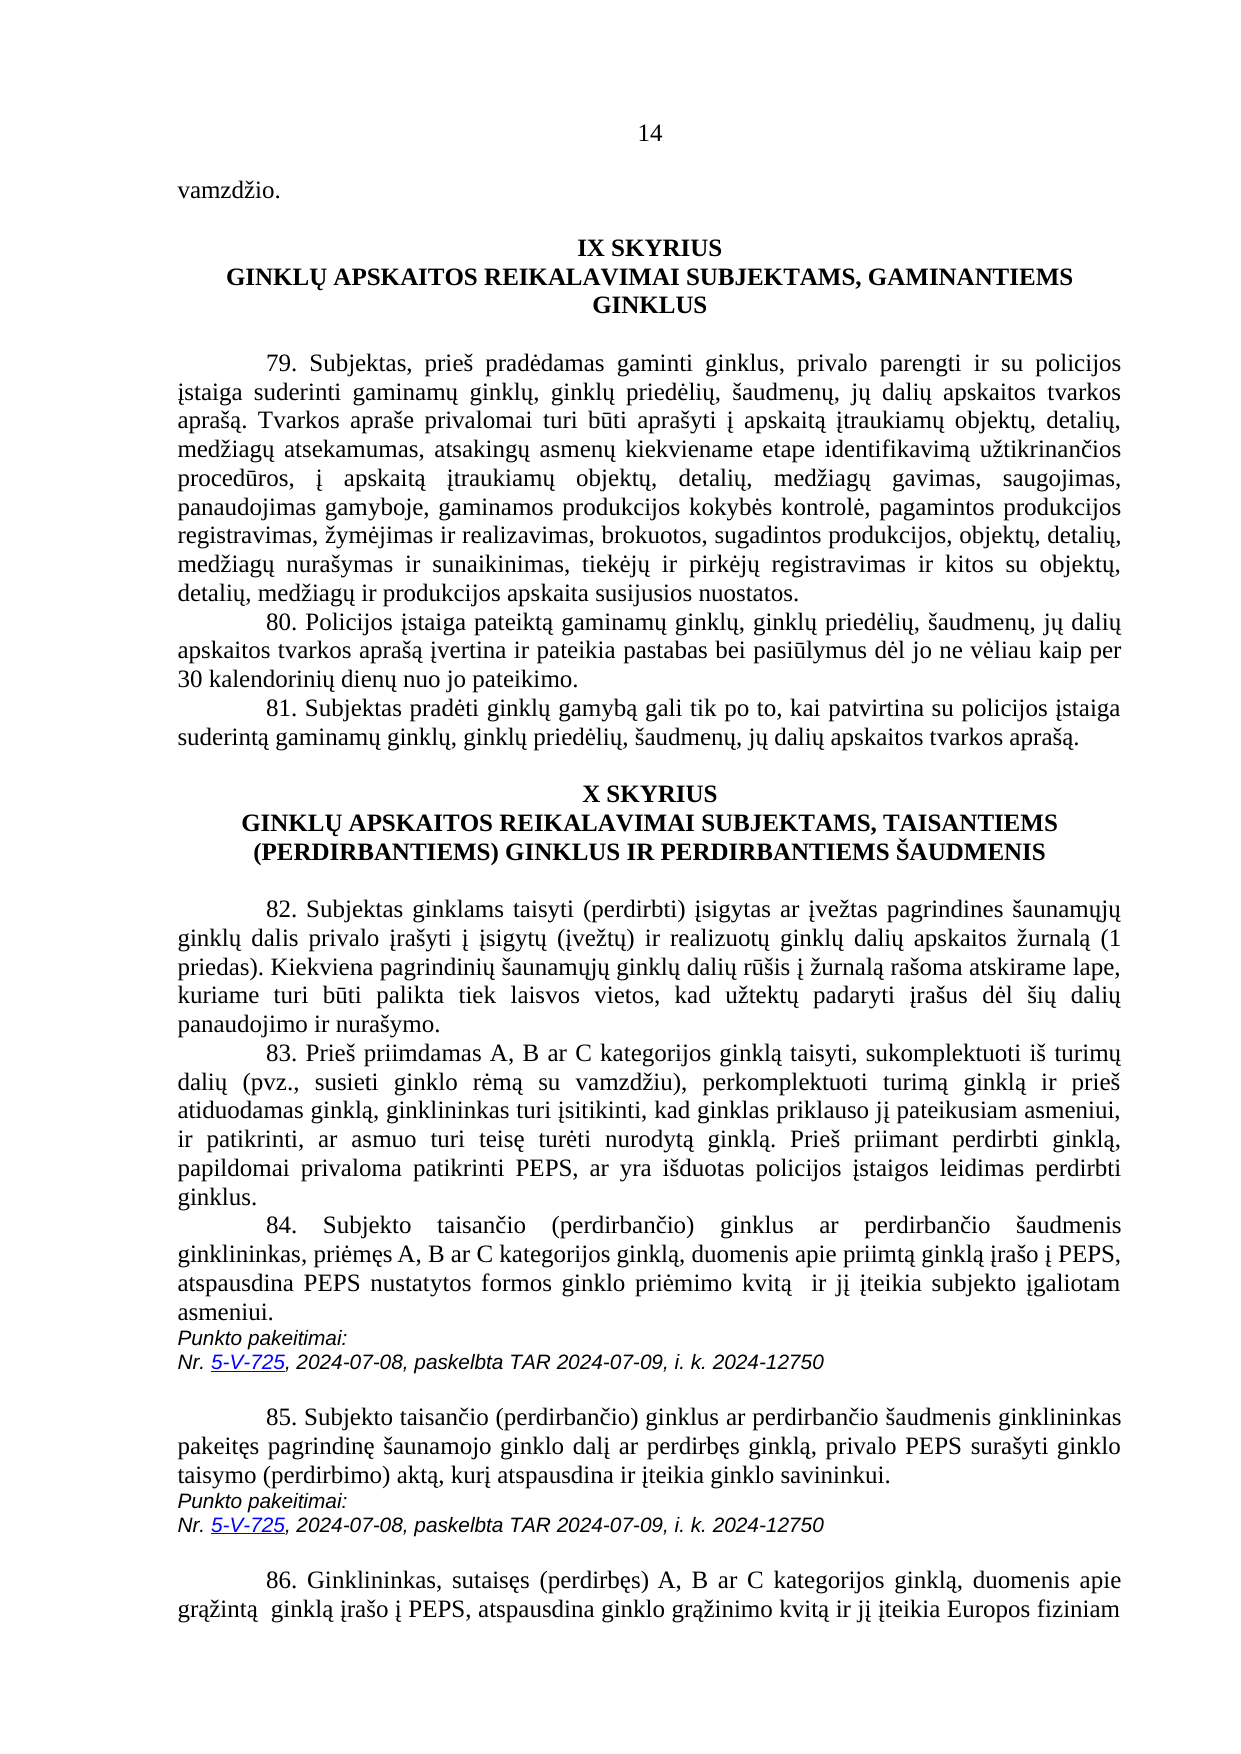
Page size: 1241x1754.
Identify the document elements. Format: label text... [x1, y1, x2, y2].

text Nr. 5-V-725, 2024-07-08, paskelbta TAR 2024-07-09, i. k. 2024-12750 [177, 1349, 1122, 1373]
text X SKYRIUS [177, 779, 1122, 808]
text vamzdžio. [177, 176, 1122, 204]
text 86. Ginklininkas, sutaisęs (perdirbęs) A, B ar C kategorijos ginklą, duomenis apie grąžintą ginklą įrašo į PEPS, atspausdina ginklo grąžinimo kvitą ir jį įteikia Europos fiziniam [177, 1565, 1122, 1623]
text GINKLŲ APSKAITOS REIKALAVIMAI SUBJEKTAMS, GAMINANTIEMS GINKLUS [177, 262, 1122, 319]
text 81. Subjektas pradėti ginklų gamybą gali tik po to, kai patvirtina su policijos įstaiga suderintą gaminamų ginklų, ginklų priedėlių, šaudmenų, jų dalių apskaitos tvarkos aprašą. [177, 693, 1122, 751]
text Nr. 5-V-725, 2024-07-08, paskelbta TAR 2024-07-09, i. k. 2024-12750 [177, 1512, 1122, 1536]
text GINKLŲ APSKAITOS REIKALAVIMAI subjektams, TAISANTIEMS (PERDIRBANTIEMS) GINKLUS IR PERDIRBANTIEMS ŠAUDMENIS [177, 808, 1122, 866]
text 84. Subjekto taisančio (perdirbančio) ginklus ar perdirbančio šaudmenis ginklininkas, priėmęs A, B ar C kategorijos ginklą, duomenis apie priimtą ginklą įrašo į PEPS, atspausdina PEPS nustatytos formos ginklo priėmimo kvitą ir jį įteikia subjekto įgaliotam asmeniui. [177, 1211, 1122, 1326]
text 80. Policijos įstaiga pateiktą gaminamų ginklų, ginklų priedėlių, šaudmenų, jų dalių apskaitos tvarkos aprašą įvertina ir pateikia pastabas bei pasiūlymus dėl jo ne vėliau kaip per 30 kalendorinių dienų nuo jo pateikimo. [177, 607, 1122, 693]
text 83. Prieš priimdamas A, B ar C kategorijos ginklą taisyti, sukomplektuoti iš turimų dalių (pvz., susieti ginklo rėmą su vamzdžiu), perkomplektuoti turimą ginklą ir prieš atiduodamas ginklą, ginklininkas turi įsitikinti, kad ginklas priklauso jį pateikusiam asmeniui, ir patikrinti, ar asmuo turi teisę turėti nurodytą ginklą. Prieš priimant perdirbti ginklą, papildomai privaloma patikrinti PEPS, ar yra išduotas policijos įstaigos leidimas perdirbti ginklus. [177, 1038, 1122, 1211]
text Punkto pakeitimai: [177, 1488, 1122, 1512]
text 79. Subjektas, prieš pradėdamas gaminti ginklus, privalo parengti ir su policijos įstaiga suderinti gaminamų ginklų, ginklų priedėlių, šaudmenų, jų dalių apskaitos tvarkos aprašą. Tvarkos apraše privalomai turi būti aprašyti į apskaitą įtraukiamų objektų, detalių, medžiagų atsekamumas, atsakingų asmenų kiekviename etape identifikavimą užtikrinančios procedūros, į apskaitą įtraukiamų objektų, detalių, medžiagų gavimas, saugojimas, panaudojimas gamyboje, gaminamos produkcijos kokybės kontrolė, pagamintos produkcijos registravimas, žymėjimas ir realizavimas, brokuotos, sugadintos produkcijos, objektų, detalių, medžiagų nurašymas ir sunaikinimas, tiekėjų ir pirkėjų registravimas ir kitos su objektų, detalių, medžiagų ir produkcijos apskaita susijusios nuostatos. [177, 348, 1122, 607]
text 82. Subjektas ginklams taisyti (perdirbti) įsigytas ar įvežtas pagrindines šaunamųjų ginklų dalis privalo įrašyti į įsigytų (įvežtų) ir realizuotų ginklų dalių apskaitos žurnalą (1 priedas). Kiekviena pagrindinių šaunamųjų ginklų dalių rūšis į žurnalą rašoma atskirame lape, kuriame turi būti palikta tiek laisvos vietos, kad užtektų padaryti įrašus dėl šių dalių panaudojimo ir nurašymo. [177, 894, 1122, 1038]
text IX SKYRIUS [177, 233, 1122, 262]
text Punkto pakeitimai: [177, 1326, 1122, 1349]
text 85. Subjekto taisančio (perdirbančio) ginklus ar perdirbančio šaudmenis ginklininkas pakeitęs pagrindinę šaunamojo ginklo dalį ar perdirbęs ginklą, privalo PEPS surašyti ginklo taisymo (perdirbimo) aktą, kurį atspausdina ir įteikia ginklo savininkui. [177, 1402, 1122, 1488]
